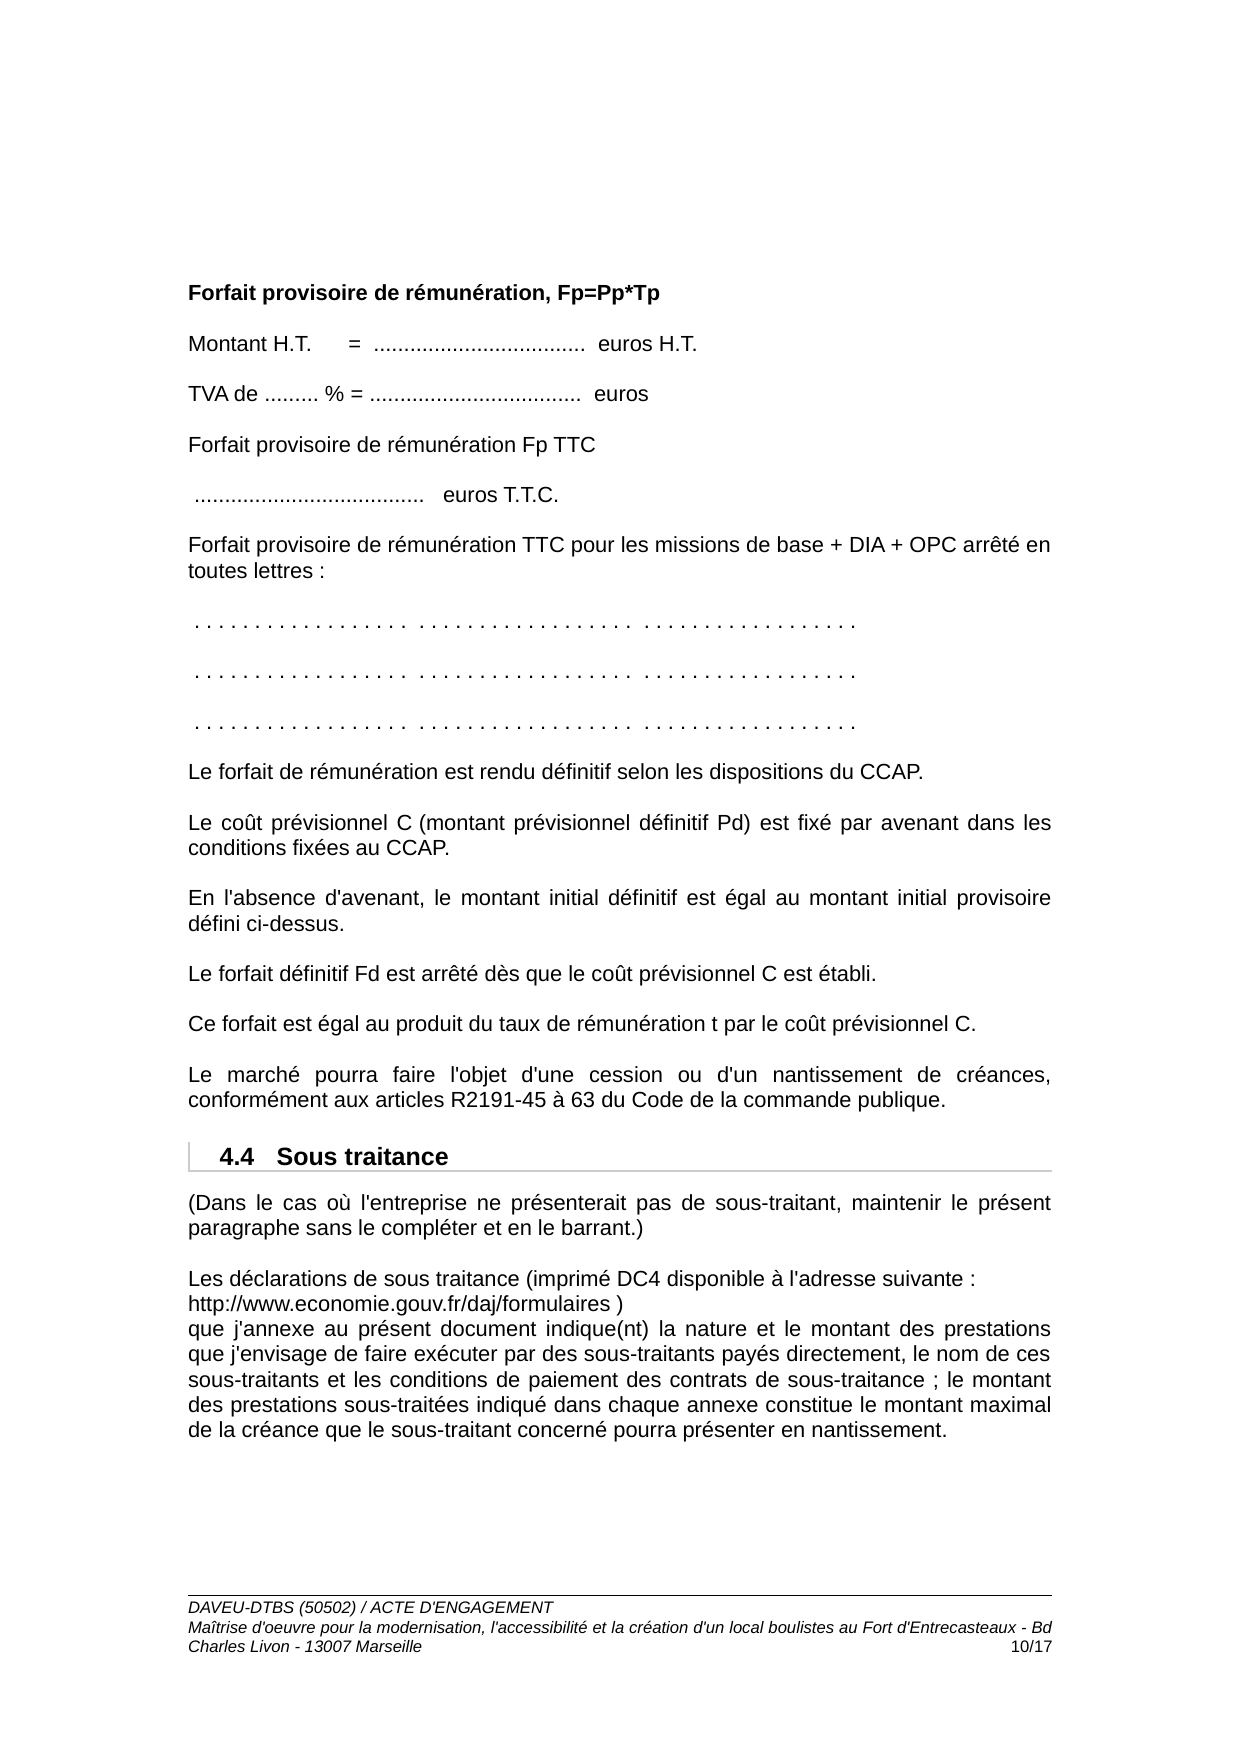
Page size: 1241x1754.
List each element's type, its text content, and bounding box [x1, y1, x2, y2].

text . . . . . . . . . . . . . . . . . . . . . . . . . . . . . . . . . . . . . . . . . . . . . . . . . . . . . . [188, 608, 1052, 633]
text Les déclarations de sous traitance (imprimé DC4 disponible à l'adresse suivante : [188, 1266, 1052, 1291]
text En l'absence d'avenant, le montant initial définitif est égal au montant initial provisoire défini ci-dessus. [188, 885, 1052, 936]
text Forfait provisoire de rémunération, Fp=Pp*Tp [188, 280, 1052, 305]
text http://www.economie.gouv.fr/daj/formulaires ) [188, 1291, 1052, 1316]
text Ce forfait est égal au produit du taux de rémunération t par le coût prévisionnel C. [188, 1011, 1052, 1036]
text (Dans le cas où l'entreprise ne présenterait pas de sous-traitant, maintenir le présent paragraphe sans le compléter et en le barrant.) [188, 1190, 1052, 1241]
text Forfait provisoire de rémunération Fp TTC [188, 431, 1052, 457]
text . . . . . . . . . . . . . . . . . . . . . . . . . . . . . . . . . . . . . . . . . . . . . . . . . . . . . . [188, 709, 1052, 734]
text TVA de ......... % = ................................... euros [188, 381, 1052, 406]
text Montant H.T. = ................................... euros H.T. [188, 331, 1052, 356]
text Le marché pourra faire l'objet d'une cession ou d'un nantissement de créances, conformément aux articles R2191-45 à 63 du Code de la commande publique. [188, 1062, 1052, 1112]
subtitle Sous traitance [190, 1142, 1052, 1170]
text Le forfait de rémunération est rendu définitif selon les dispositions du CCAP. [188, 759, 1052, 784]
text que j'annexe au présent document indique(nt) la nature et le montant des prestations que j'envisage de faire exécuter par des sous-traitants payés directement, le nom de ces sous-traitants et les conditions de paiement des contrats de sous-traitance ; le montant des prestations sous-traitées indiqué dans chaque annexe constitue le montant maximal de la créance que le sous-traitant concerné pourra présenter en nantissement. [188, 1316, 1052, 1442]
text . . . . . . . . . . . . . . . . . . . . . . . . . . . . . . . . . . . . . . . . . . . . . . . . . . . . . . [188, 658, 1052, 683]
text Le coût prévisionnel C (montant prévisionnel définitif Pd) est fixé par avenant dans les conditions fixées au CCAP. [188, 809, 1052, 860]
text Le forfait définitif Fd est arrêté dès que le coût prévisionnel C est établi. [188, 961, 1052, 986]
text ...................................... euros T.T.C. [188, 482, 1052, 507]
text Forfait provisoire de rémunération TTC pour les missions de base + DIA + OPC arrêté en toutes lettres : [188, 532, 1052, 583]
